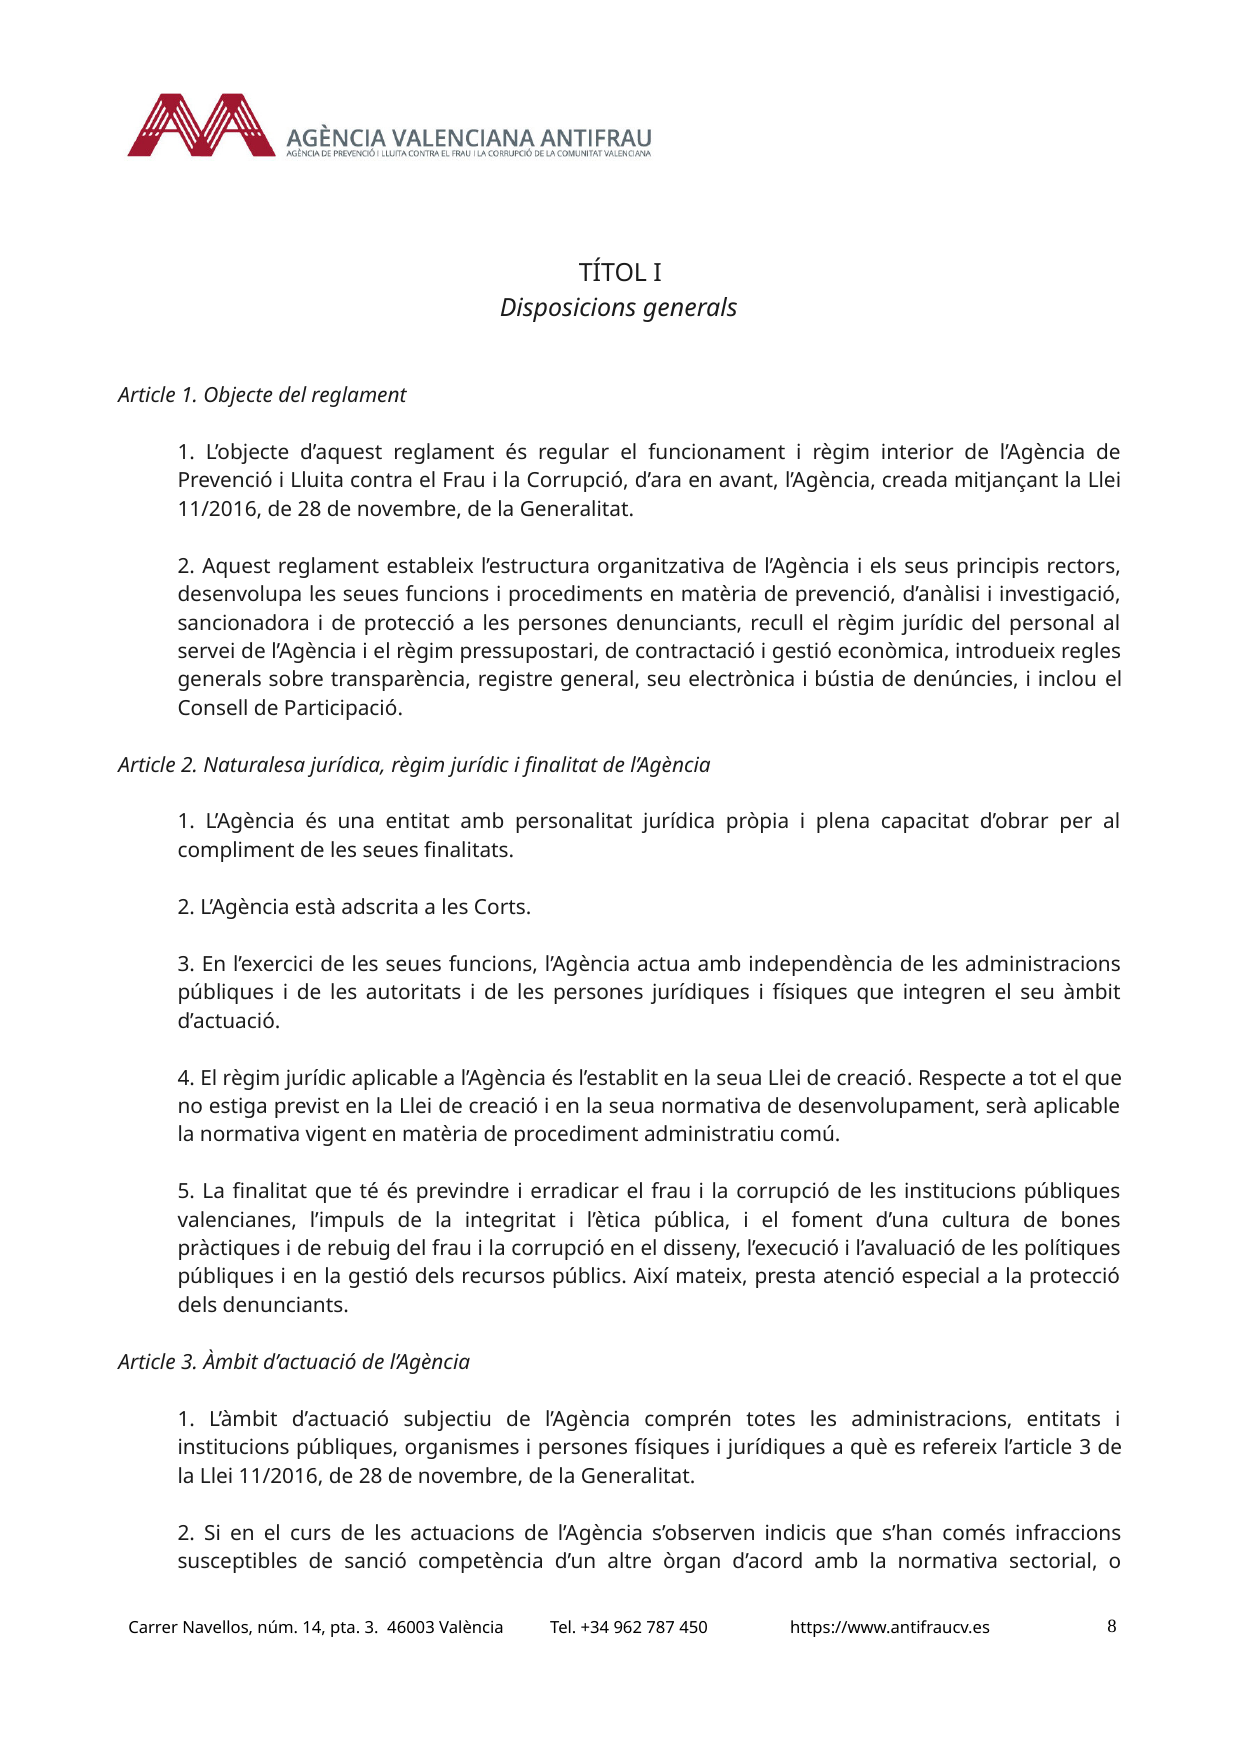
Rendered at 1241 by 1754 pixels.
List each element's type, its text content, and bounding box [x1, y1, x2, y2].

text Article 1. Objecte del reglament [118, 380, 1122, 408]
text 2. Aquest reglament estableix l’estructura organitzativa de l’Agència i els seus principis rectors, desenvolupa les seues funcions i procediments en matèria de prevenció, d’anàlisi i investigació, sancionadora i de protecció a les persones denunciants, recull el règim jurídic del personal al servei de l’Agència i el règim pressupostari, de contractació i gestió econòmica, introdueix regles generals sobre transparència, registre general, seu electrònica i bústia de denúncies, i inclou el Consell de Participació. [177, 551, 1122, 721]
text Article 3. Àmbit d’actuació de l’Agència [118, 1347, 1122, 1375]
text TÍTOL I [118, 255, 1122, 289]
text 5. La finalitat que té és previndre i erradicar el frau i la corrupció de les institucions públiques valencianes, l’impuls de la integritat i l’ètica pública, i el foment d’una cultura de bones pràctiques i de rebuig del frau i la corrupció en el disseny, l’execució i l’avaluació de les polítiques públiques i en la gestió dels recursos públics. Així mateix, presta atenció especial a la protecció dels denunciants. [177, 1176, 1122, 1318]
text Disposicions generals [118, 289, 1122, 323]
text 1. L’àmbit d’actuació subjectiu de l’Agència comprén totes les administracions, entitats i institucions públiques, organismes i persones físiques i jurídiques a què es refereix l’article 3 de la Llei 11/2016, de 28 de novembre, de la Generalitat. [177, 1404, 1122, 1489]
picture [122, 81, 655, 166]
text 2. L’Agència està adscrita a les Corts. [177, 892, 1122, 920]
text 3. En l’exercici de les seues funcions, l’Agència actua amb independència de les administracions públiques i de les autoritats i de les persones jurídiques i físiques que integren el seu àmbit d’actuació. [177, 949, 1122, 1034]
text 2. Si en el curs de les actuacions de l’Agència s’observen indicis que s’han comés infraccions susceptibles de sanció competència d’un altre òrgan d’acord amb la normativa sectorial, o [177, 1518, 1122, 1574]
text Article 2. Naturalesa jurídica, règim jurídic i finalitat de l’Agència [118, 750, 1122, 778]
text 4. El règim jurídic aplicable a l’Agència és l’establit en la seua Llei de creació. Respecte a tot el que no estiga previst en la Llei de creació i en la seua normativa de desenvolupament, serà aplicable la normativa vigent en matèria de procediment administratiu comú. [177, 1063, 1122, 1148]
text 1. L’objecte d’aquest reglament és regular el funcionament i règim interior de l’Agència de Prevenció i Lluita contra el Frau i la Corrupció, d’ara en avant, l’Agència, creada mitjançant la Llei 11/2016, de 28 de novembre, de la Generalitat. [177, 437, 1122, 522]
text 1. L’Agència és una entitat amb personalitat jurídica pròpia i plena capacitat d’obrar per al compliment de les seues finalitats. [177, 807, 1122, 863]
